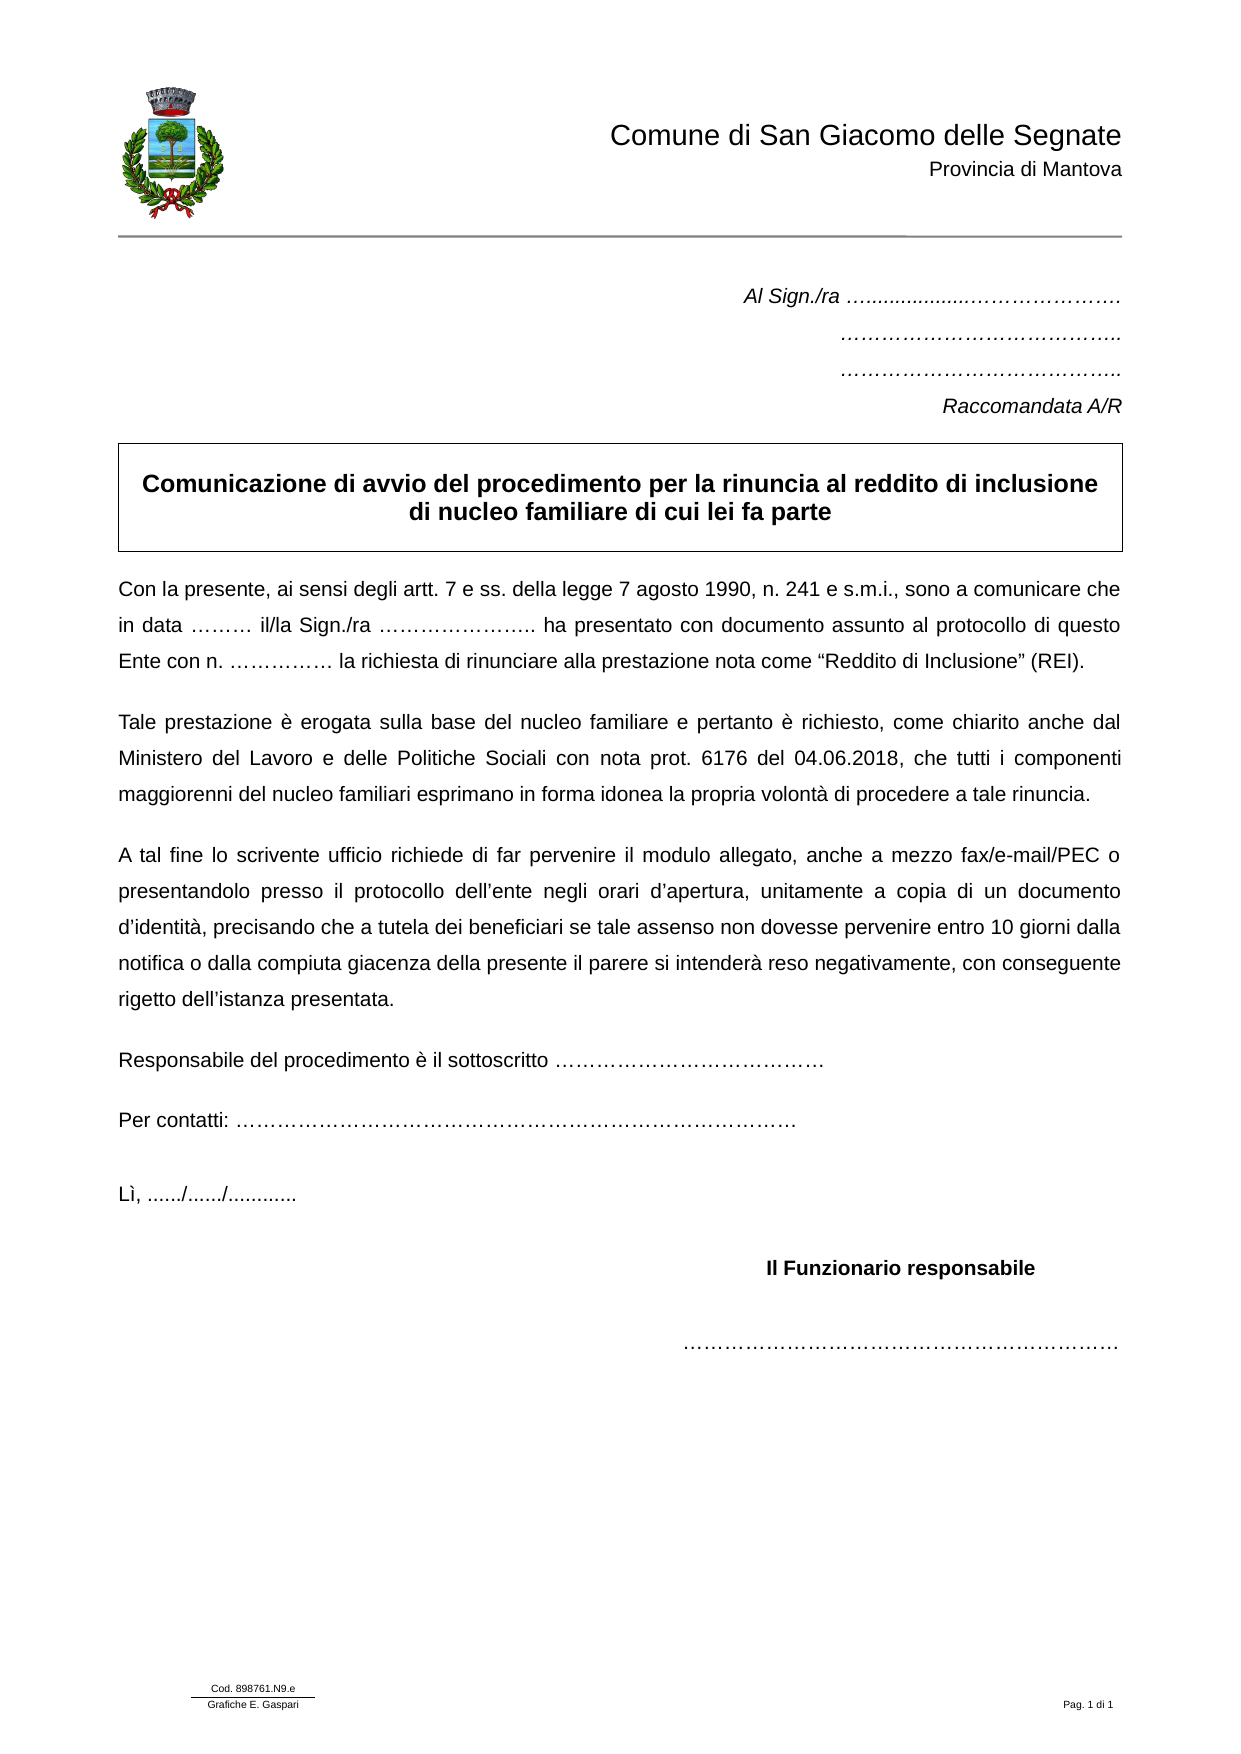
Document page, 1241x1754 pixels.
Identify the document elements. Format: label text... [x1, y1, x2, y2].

text Il Funzionario responsabile [679, 1256, 1122, 1280]
text ………………………………….. [118, 321, 1122, 344]
text Provincia di Mantova [224, 157, 1122, 181]
text Raccomandata A/R [118, 393, 1122, 417]
text Per contatti: ……………………………………………………………………… [118, 1108, 1122, 1132]
text A tal fine lo scrivente ufficio richiede di far pervenire il modulo allegato, anche a mezzo fax/e-mail/PEC o presentandolo presso il protocollo dell’ente negli orari d’apertura, unitamente a copia di un documento d’identità, precisando che a tutela dei beneficiari se tale assenso non dovesse pervenire entro 10 giorni dalla notifica o dalla compiuta giacenza della presente il parere si intenderà reso negativamente, con conseguente rigetto dell’istanza presentata. [118, 843, 1122, 1010]
text Comune di San Giacomo delle Segnate [224, 118, 1122, 152]
text ………………………………….. [118, 357, 1122, 381]
picture [122, 87, 224, 219]
table_header Comunicazione di avvio del procedimento per la rinuncia al reddito di inclusione di nucleo familiare di cui lei fa parte [119, 444, 1122, 551]
text Al Sign./ra …..................…………………. [118, 284, 1122, 308]
text ……………………………………………………… [679, 1330, 1122, 1354]
text Con la presente, ai sensi degli artt. 7 e ss. della legge 7 agosto 1990, n. 241 e s.m.i., sono a comunicare che in data ……… il/la Sign./ra ………………….. ha presentato con documento assunto al protocollo di questo Ente con n. …………… la richiesta di rinunciare alla prestazione nota come “Reddito di Inclusione” (REI). [118, 577, 1122, 673]
text Responsabile del procedimento è il sottoscritto ………………………………… [118, 1047, 1122, 1071]
text Tale prestazione è erogata sulla base del nucleo familiare e pertanto è richiesto, come chiarito anche dal Ministero del Lavoro e delle Politiche Sociali con nota prot. 6176 del 04.06.2018, che tutti i componenti maggiorenni del nucleo familiari esprimano in forma idonea la propria volontà di procedere a tale rinuncia. [118, 710, 1122, 806]
text Lì, ....../....../............ [118, 1182, 1122, 1206]
